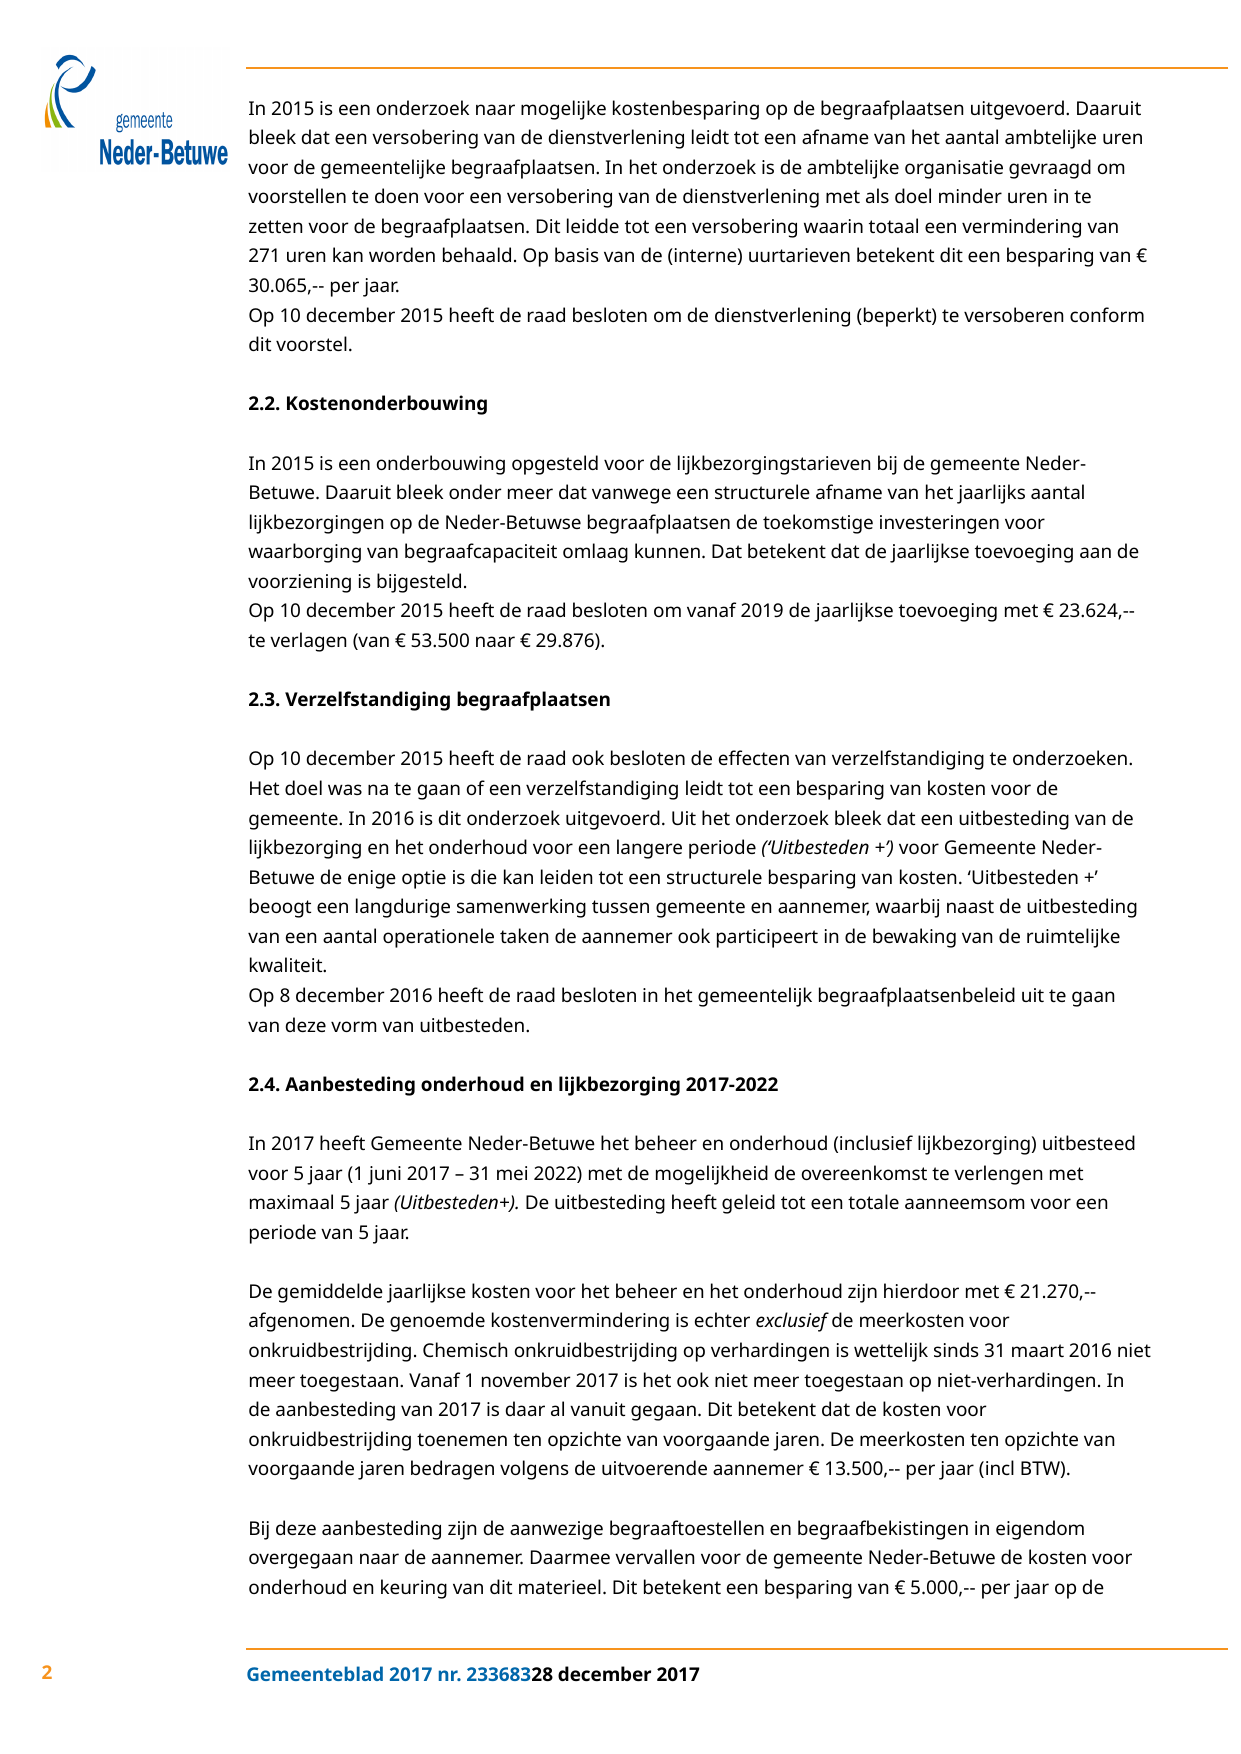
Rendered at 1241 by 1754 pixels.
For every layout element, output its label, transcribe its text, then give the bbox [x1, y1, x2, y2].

text Op 10 december 2015 heeft de raad ook besloten de effecten van verzelfstandiging te onderzoeken. Het doel was na te gaan of een verzelfstandiging leidt tot een besparing van kosten voor de gemeente. In 2016 is dit onderzoek uitgevoerd. Uit het onderzoek bleek dat een uitbesteding van de lijkbezorging en het onderhoud voor een langere periode (‘Uitbesteden +’) voor Gemeente Neder-Betuwe de enige optie is die kan leiden tot een structurele besparing van kosten. ‘Uitbesteden +’ beoogt een langdurige samenwerking tussen gemeente en aannemer, waarbij naast de uitbesteding van een aantal operationele taken de aannemer ook participeert in de bewaking van de ruimtelijke kwaliteit. [248, 746, 1152, 978]
text 2.3. Verzelfstandiging begraafplaatsen [248, 686, 1152, 712]
text Op 8 december 2016 heeft de raad besloten in het gemeentelijk begraafplaatsenbeleid uit te gaan van deze vorm van uitbesteden. [248, 982, 1152, 1038]
text Bij deze aanbesteding zijn de aanwezige begraaftoestellen en begraafbekistingen in eigendom overgegaan naar de aannemer. Daarmee vervallen voor de gemeente Neder-Betuwe de kosten voor onderhoud en keuring van dit materieel. Dit betekent een besparing van € 5.000,-- per jaar op de [248, 1515, 1152, 1600]
text 2.2. Kostenonderbouwing [248, 391, 1152, 416]
text In 2015 is een onderbouwing opgesteld voor de lijkbezorgingstarieven bij de gemeente Neder-Betuwe. Daaruit bleek onder meer dat vanwege een structurele afname van het jaarlijks aantal lijkbezorgingen op de Neder-Betuwse begraafplaatsen de toekomstige investeringen voor waarborging van begraafcapaciteit omlaag kunnen. Dat betekent dat de jaarlijkse toevoeging aan de voorziening is bijgesteld. [248, 450, 1152, 594]
text In 2015 is een onderzoek naar mogelijke kostenbesparing op de begraafplaatsen uitgevoerd. Daaruit bleek dat een versobering van de dienstverlening leidt tot een afname van het aantal ambtelijke uren voor de gemeentelijke begraafplaatsen. In het onderzoek is de ambtelijke organisatie gevraagd om voorstellen te doen voor een versobering van de dienstverlening met als doel minder uren in te zetten voor de begraafplaatsen. Dit leidde tot een versobering waarin totaal een vermindering van 271 uren kan worden behaald. Op basis van de (interne) uurtarieven betekent dit een besparing van € 30.065,-- per jaar. [248, 95, 1152, 298]
text Op 10 december 2015 heeft de raad besloten om de dienstverlening (beperkt) te versoberen conform dit voorstel. [248, 302, 1152, 357]
text 2.4. Aanbesteding onderhoud en lijkbezorging 2017-2022 [248, 1071, 1152, 1097]
text Op 10 december 2015 heeft de raad besloten om vanaf 2019 de jaarlijkse toevoeging met € 23.624,-- te verlagen (van € 53.500 naar € 29.876). [248, 598, 1152, 653]
text De gemiddelde jaarlijkse kosten voor het beheer en het onderhoud zijn hierdoor met € 21.270,-- afgenomen. De genoemde kostenvermindering is echter exclusief de meerkosten voor onkruidbestrijding. Chemisch onkruidbestrijding op verhardingen is wettelijk sinds 31 maart 2016 niet meer toegestaan. Vanaf 1 november 2017 is het ook niet meer toegestaan op niet-verhardingen. In de aanbesteding van 2017 is daar al vanuit gegaan. Dit betekent dat de kosten voor onkruidbestrijding toenemen ten opzichte van voorgaande jaren. De meerkosten ten opzichte van voorgaande jaren bedragen volgens de uitvoerende aannemer € 13.500,-- per jaar (incl BTW). [248, 1278, 1152, 1481]
picture [41, 47, 231, 172]
text In 2017 heeft Gemeente Neder-Betuwe het beheer en onderhoud (inclusief lijkbezorging) uitbesteed voor 5 jaar (1 juni 2017 – 31 mei 2022) met de mogelijkheid de overeenkomst te verlengen met maximaal 5 jaar (Uitbesteden+). De uitbesteding heeft geleid tot een totale aanneemsom voor een periode van 5 jaar. [248, 1130, 1152, 1245]
